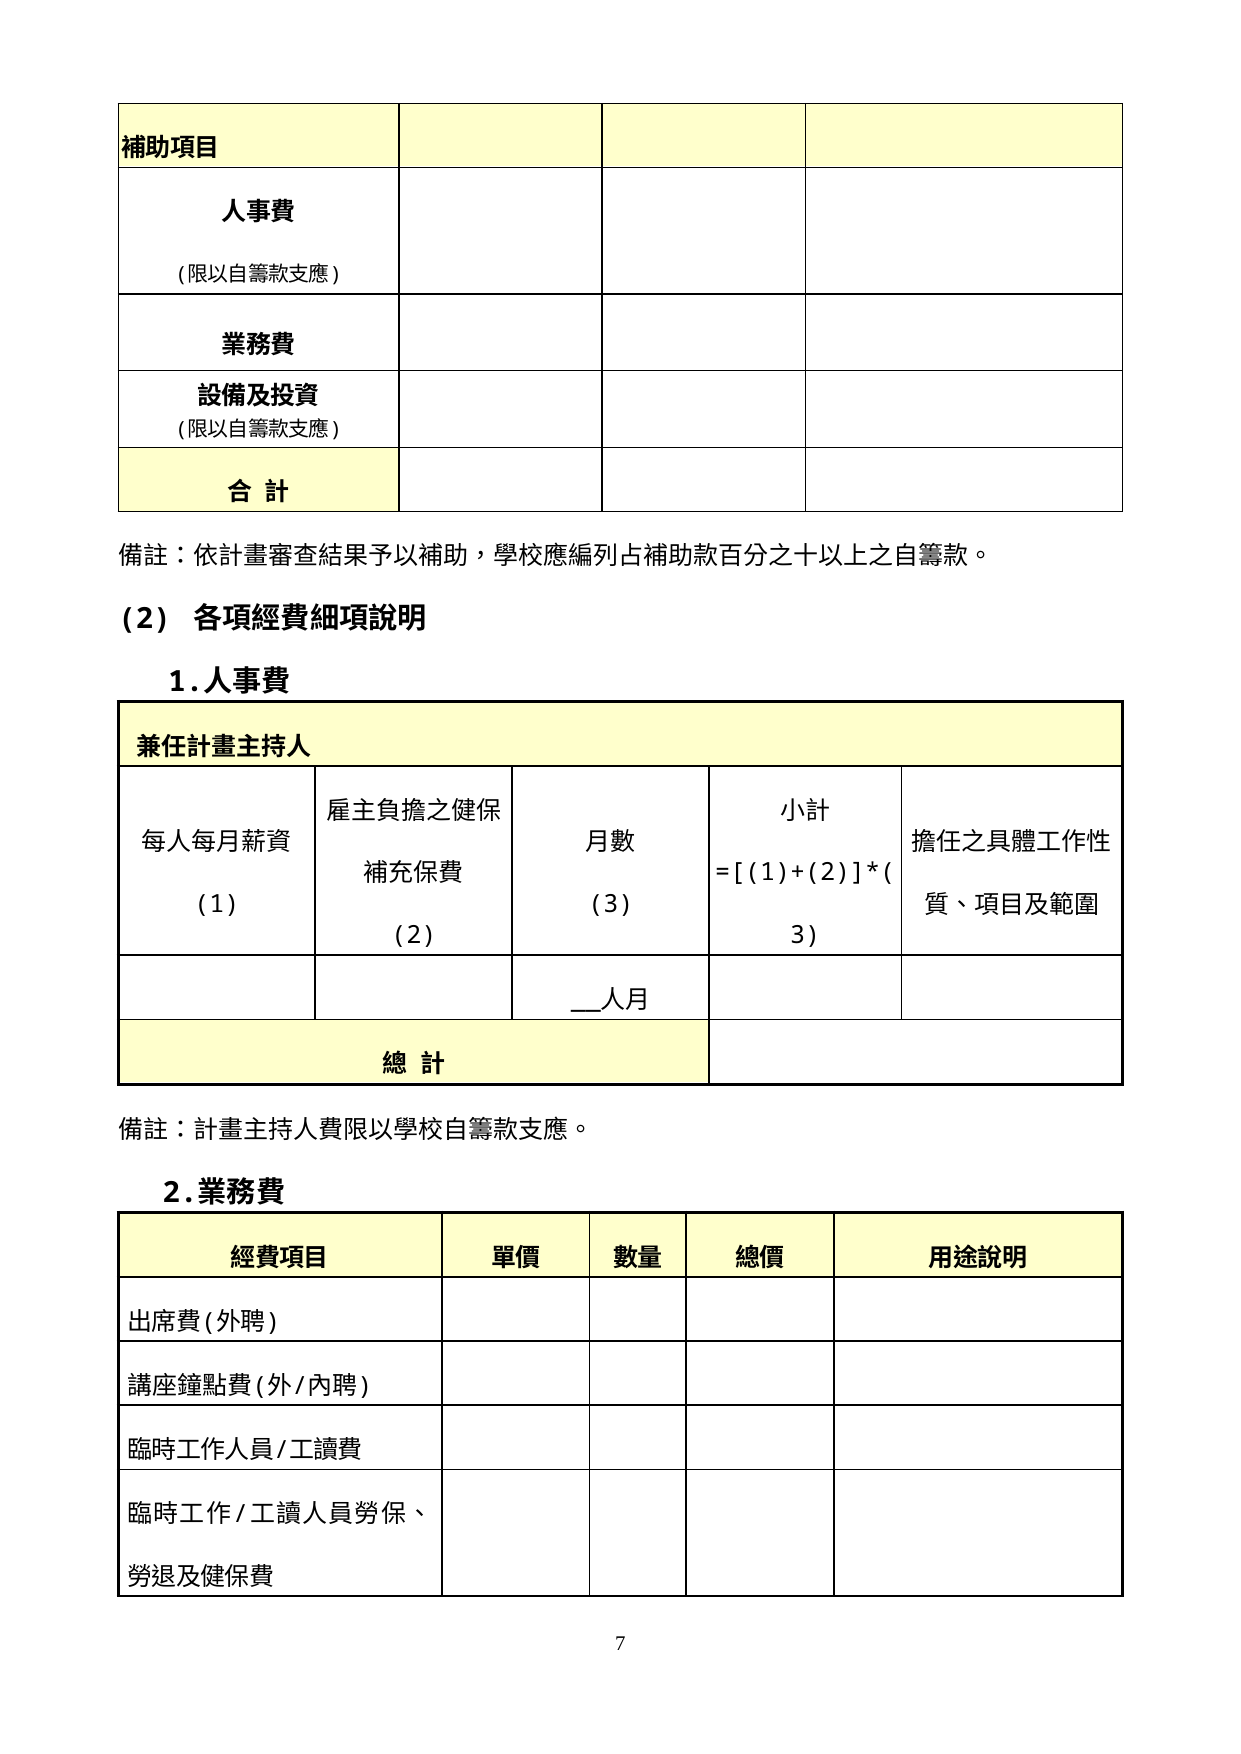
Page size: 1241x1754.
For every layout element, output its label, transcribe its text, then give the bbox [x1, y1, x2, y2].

table_cell [603, 448, 805, 511]
table_header [806, 104, 1122, 166]
table_cell 月數 (3) [513, 767, 708, 954]
table_cell 每人每月薪資 (1) [120, 767, 314, 954]
table_header 數量 [590, 1214, 685, 1276]
table_cell 出席費(外聘) [120, 1278, 441, 1340]
table_header 用途說明 [835, 1214, 1121, 1276]
table_cell [835, 1278, 1121, 1340]
table_cell [835, 1470, 1121, 1595]
table_cell 人事費 (限以自籌款支應) [119, 168, 398, 293]
table_cell [603, 295, 805, 370]
table_cell [400, 448, 601, 511]
table_cell [902, 956, 1121, 1018]
table_cell 臨時工作人員/工讀費 [120, 1406, 441, 1468]
table_cell [687, 1470, 833, 1595]
table_header 總價 [687, 1214, 833, 1276]
table_cell [443, 1470, 589, 1595]
table_cell [687, 1342, 833, 1404]
table_cell [806, 168, 1122, 293]
table_cell [710, 1020, 1121, 1082]
table_cell [806, 295, 1122, 370]
table_cell 雇主負擔之健保補充保費 (2) [316, 767, 511, 954]
table_cell 小計 =[(1)+(2)]*(3) [710, 767, 901, 954]
table_header 兼任計畫主持人 [120, 703, 1121, 765]
table_cell [590, 1406, 685, 1468]
table_cell [443, 1342, 589, 1404]
table_cell 設備及投資 (限以自籌款支應) [119, 371, 398, 447]
text 備註：計畫主持人費限以學校自籌款支應。 [118, 1086, 1122, 1148]
table_cell [806, 448, 1122, 511]
table_cell 講座鐘點費(外/內聘) [120, 1342, 441, 1404]
table_header 補助項目 [119, 104, 398, 166]
table_cell [400, 168, 601, 293]
table_cell [400, 371, 601, 447]
table_cell [710, 956, 901, 1018]
table_header 單價 [443, 1214, 589, 1276]
text 備註：依計畫審查結果予以補助，學校應編列占補助款百分之十以上之自籌款。 [118, 512, 1122, 575]
table_header 經費項目 [120, 1214, 441, 1276]
list 各項經費細項說明 [118, 575, 1122, 637]
table_cell __人月 [513, 956, 708, 1018]
text 2.業務費 [162, 1148, 1122, 1211]
table_cell 合 計 [119, 448, 398, 511]
table_cell 擔任之具體工作性質、項目及範圍 [902, 767, 1121, 954]
table_cell [120, 956, 314, 1018]
table_cell [806, 371, 1122, 447]
table_cell [443, 1278, 589, 1340]
table_cell [603, 371, 805, 447]
table_cell [687, 1406, 833, 1468]
table_cell [687, 1278, 833, 1340]
table_cell [316, 956, 511, 1018]
table_cell [603, 168, 805, 293]
table_header [400, 104, 601, 166]
table_cell 業務費 [119, 295, 398, 370]
table_header [603, 104, 805, 166]
table_cell 臨時工作/工讀人員勞保、勞退及健保費 [120, 1470, 441, 1595]
table_cell 總 計 [120, 1020, 708, 1082]
table_cell [590, 1470, 685, 1595]
table_cell [443, 1406, 589, 1468]
text 1.人事費 [168, 637, 1122, 700]
table_cell [590, 1278, 685, 1340]
table_cell [835, 1406, 1121, 1468]
table_cell [590, 1342, 685, 1404]
table_cell [835, 1342, 1121, 1404]
table_cell [400, 295, 601, 370]
